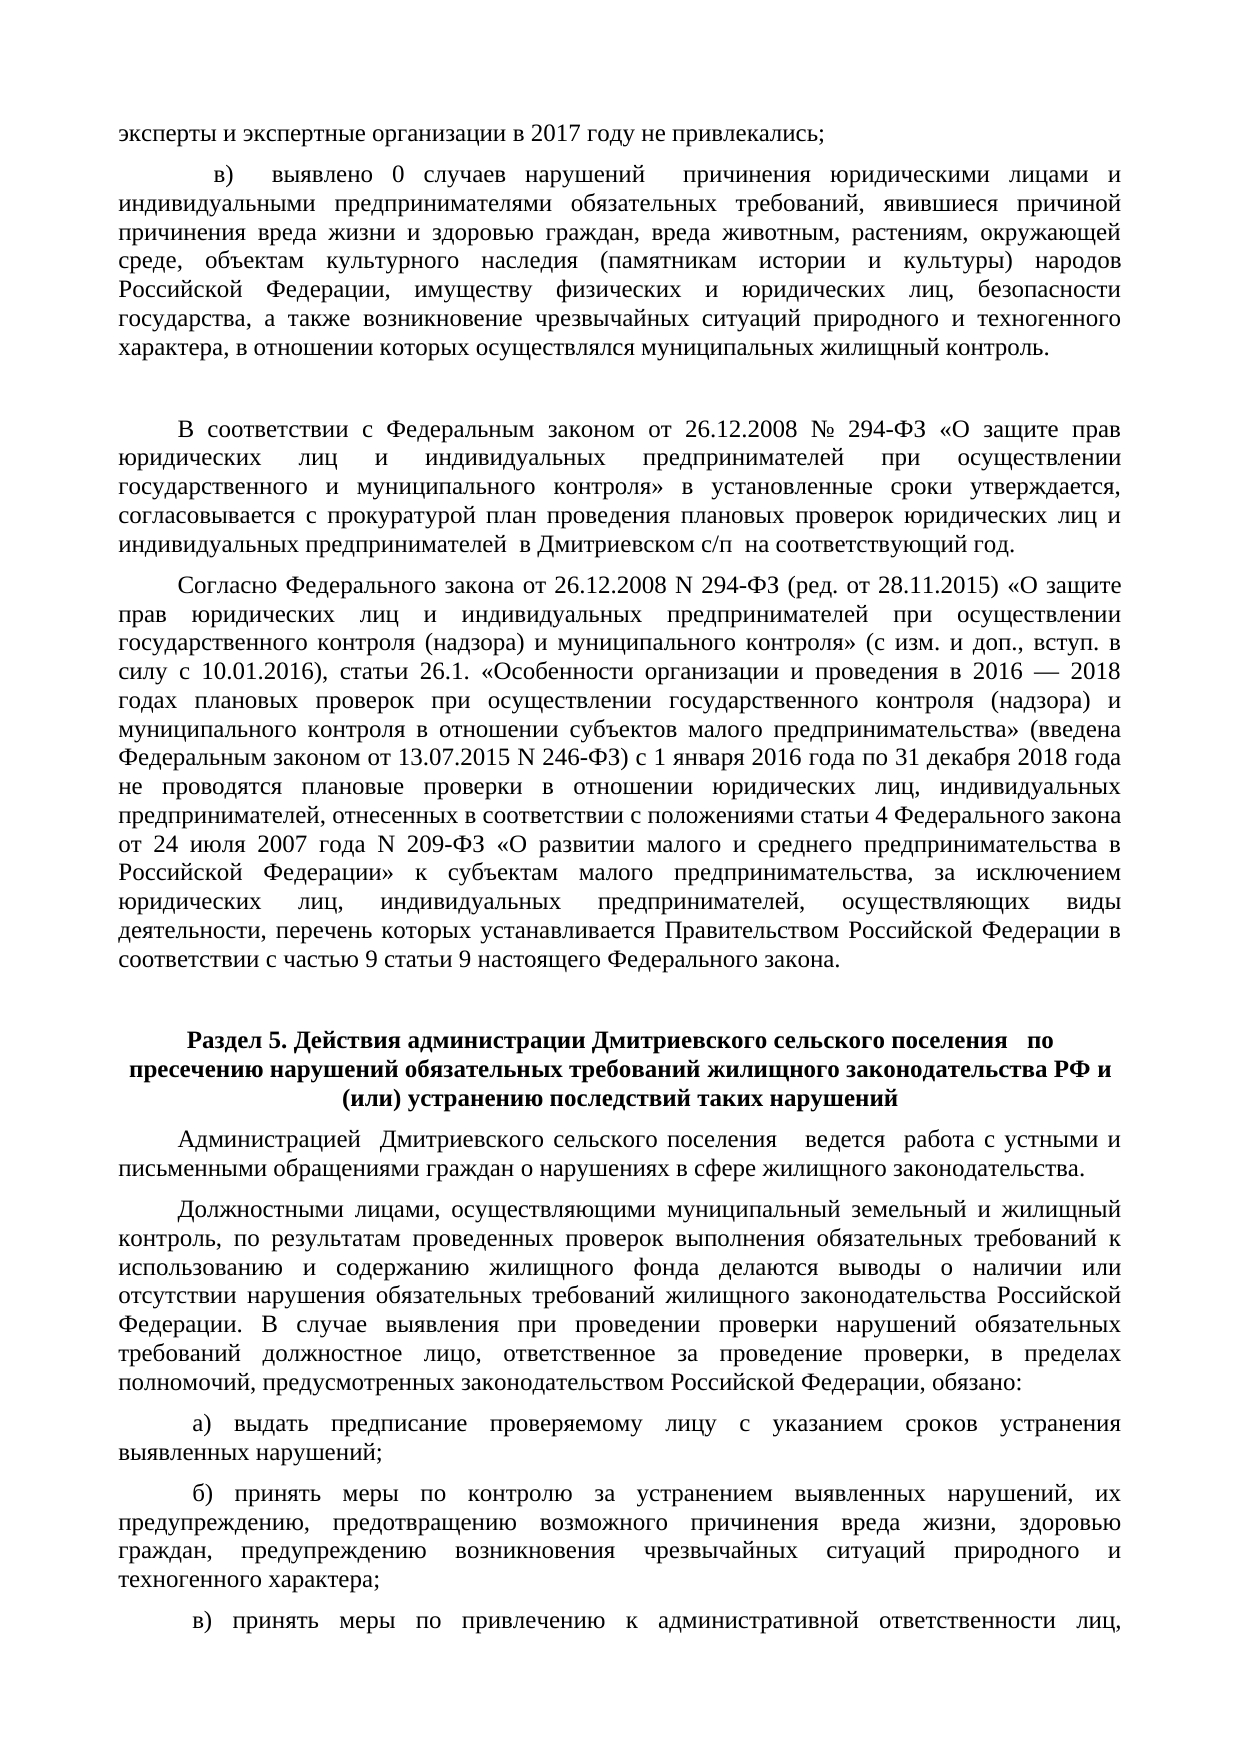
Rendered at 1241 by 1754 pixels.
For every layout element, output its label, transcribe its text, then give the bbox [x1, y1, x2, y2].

text эксперты и экспертные организации в 2017 году не привлекались; [118, 118, 1122, 147]
text Администрацией Дмитриевского сельского поселения ведется работа с устными и письменными обращениями граждан о нарушениях в сфере жилищного законодательства. [118, 1124, 1122, 1182]
text в) выявлено 0 случаев нарушений причинения юридическими лицами и индивидуальными предпринимателями обязательных требований, явившиеся причиной причинения вреда жизни и здоровью граждан, вреда животным, растениям, окружающей среде, объектам культурного наследия (памятникам истории и культуры) народов Российской Федерации, имуществу физических и юридических лиц, безопасности государства, а также возникновение чрезвычайных ситуаций природного и техногенного характера, в отношении которых осуществлялся муниципальных жилищный контроль. [118, 159, 1122, 361]
text В соответствии с Федеральным законом от 26.12.2008 № 294-ФЗ «О защите прав юридических лиц и индивидуальных предпринимателей при осуществлении государственного и муниципального контроля» в установленные сроки утверждается, согласовывается с прокуратурой план проведения плановых проверок юридических лиц и индивидуальных предпринимателей в Дмитриевском с/п на соответствующий год. [118, 414, 1122, 557]
text а) выдать предписание проверяемому лицу с указанием сроков устранения выявленных нарушений; [118, 1408, 1122, 1465]
text Должностными лицами, осуществляющими муниципальный земельный и жилищный контроль, по результатам проведенных проверок выполнения обязательных требований к использованию и содержанию жилищного фонда делаются выводы о наличии или отсутствии нарушения обязательных требований жилищного законодательства Российской Федерации. В случае выявления при проведении проверки нарушений обязательных требований должностное лицо, ответственное за проведение проверки, в пределах полномочий, предусмотренных законодательством Российской Федерации, обязано: [118, 1194, 1122, 1395]
text Согласно Федерального закона от 26.12.2008 N 294-ФЗ (ред. от 28.11.2015) «О защите прав юридических лиц и индивидуальных предпринимателей при осуществлении государственного контроля (надзора) и муниципального контроля» (с изм. и доп., вступ. в силу с 10.01.2016), статьи 26.1. «Особенности организации и проведения в 2016 — 2018 годах плановых проверок при осуществлении государственного контроля (надзора) и муниципального контроля в отношении субъектов малого предпринимательства» (введена Федеральным законом от 13.07.2015 N 246-ФЗ) с 1 января 2016 года по 31 декабря 2018 года не проводятся плановые проверки в отношении юридических лиц, индивидуальных предпринимателей, отнесенных в соответствии с положениями статьи 4 Федерального закона от 24 июля 2007 года N 209-ФЗ «О развитии малого и среднего предпринимательства в Российской Федерации» к субъектам малого предпринимательства, за исключением юридических лиц, индивидуальных предпринимателей, осуществляющих виды деятельности, перечень которых устанавливается Правительством Российской Федерации в соответствии с частью 9 статьи 9 настоящего Федерального закона. [118, 570, 1122, 972]
text б) принять меры по контролю за устранением выявленных нарушений, их предупреждению, предотвращению возможного причинения вреда жизни, здоровью граждан, предупреждению возникновения чрезвычайных ситуаций природного и техногенного характера; [118, 1478, 1122, 1593]
text Раздел 5. Действия администрации Дмитриевского сельского поселения по пресечению нарушений обязательных требований жилищного законодательства РФ и (или) устранению последствий таких нарушений [118, 1025, 1122, 1112]
text в) принять меры по привлечению к административной ответственности лиц, [118, 1605, 1122, 1634]
